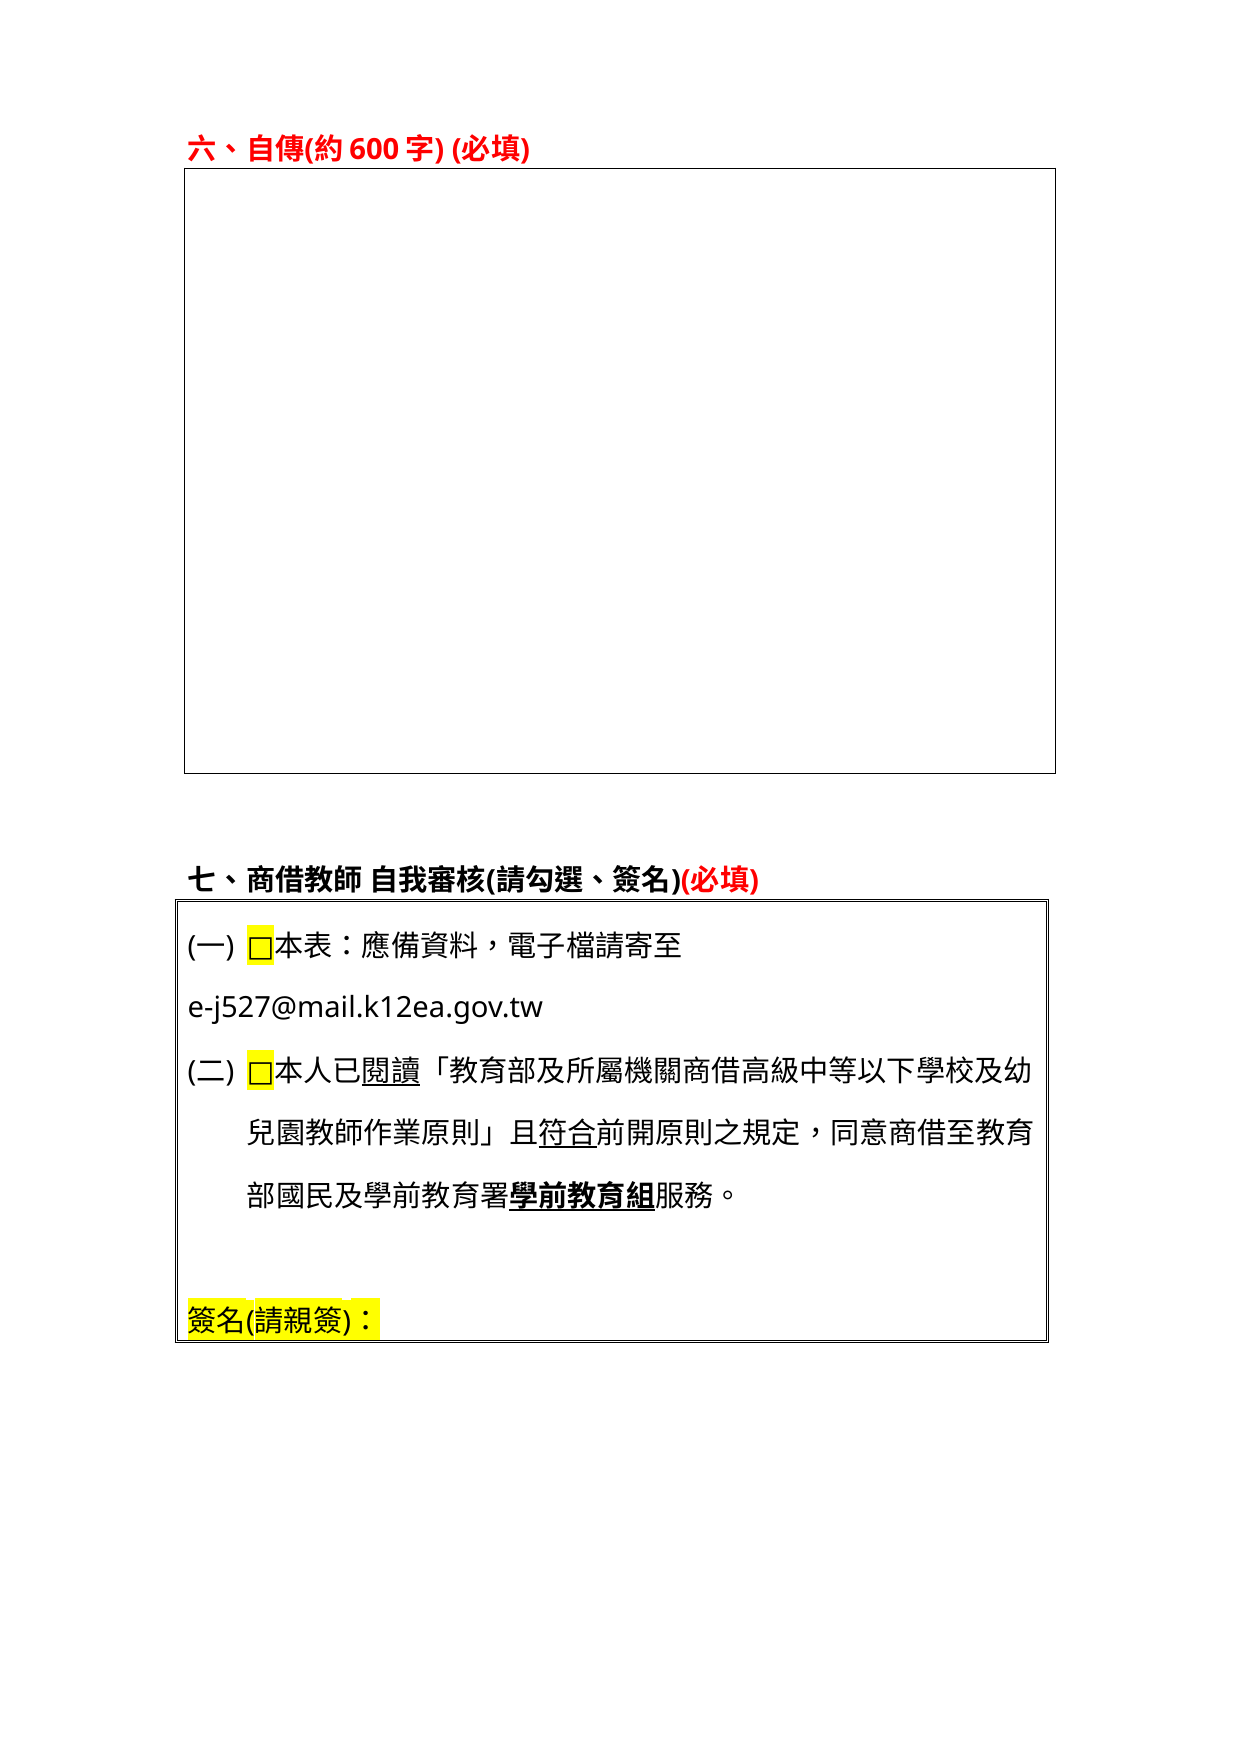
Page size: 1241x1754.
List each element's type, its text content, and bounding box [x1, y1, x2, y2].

text 七、商借教師 自我審核(請勾選、簽名)(必填) [187, 836, 1053, 899]
text 六、自傳(約600字) (必填) [187, 105, 1053, 168]
table_header □本表：應備資料，電子檔請寄至 e-j527@mail.k12ea.gov.tw □本人已閱讀「教育部及所屬機關商借高級中等以下學校及幼兒園教師作業原則」且符合前開原則之規定，同意商借至教育部國民及學前教育署學前教育組服務。 簽名(請親簽)： [178, 902, 1046, 1339]
table_header [185, 169, 1055, 773]
